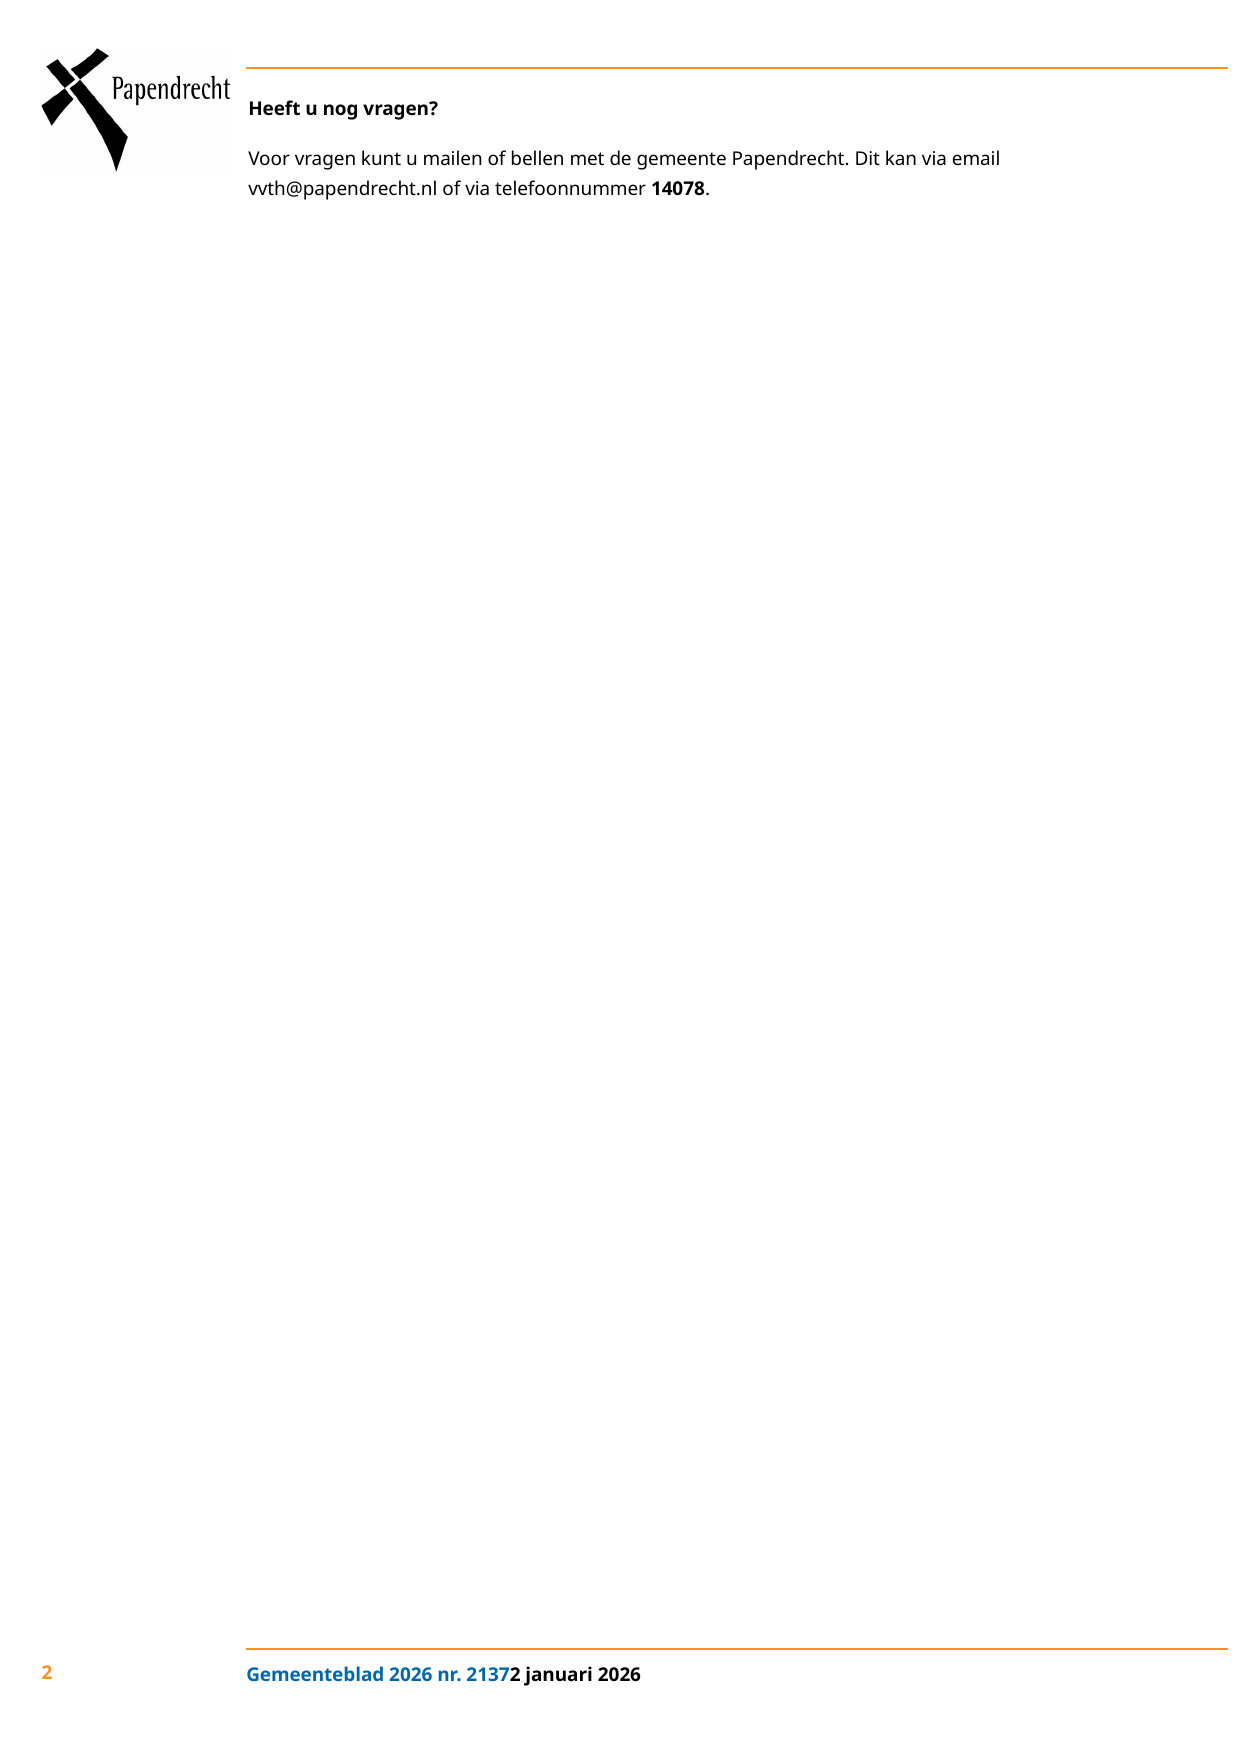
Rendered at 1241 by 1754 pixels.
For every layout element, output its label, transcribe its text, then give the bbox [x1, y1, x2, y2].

text Voor vragen kunt u mailen of bellen met de gemeente Papendrecht. Dit kan via email vvth@papendrecht.nl of via telefoonnummer 14078. [248, 145, 1152, 201]
picture [41, 47, 231, 172]
text Heeft u nog vragen? [248, 95, 1152, 121]
